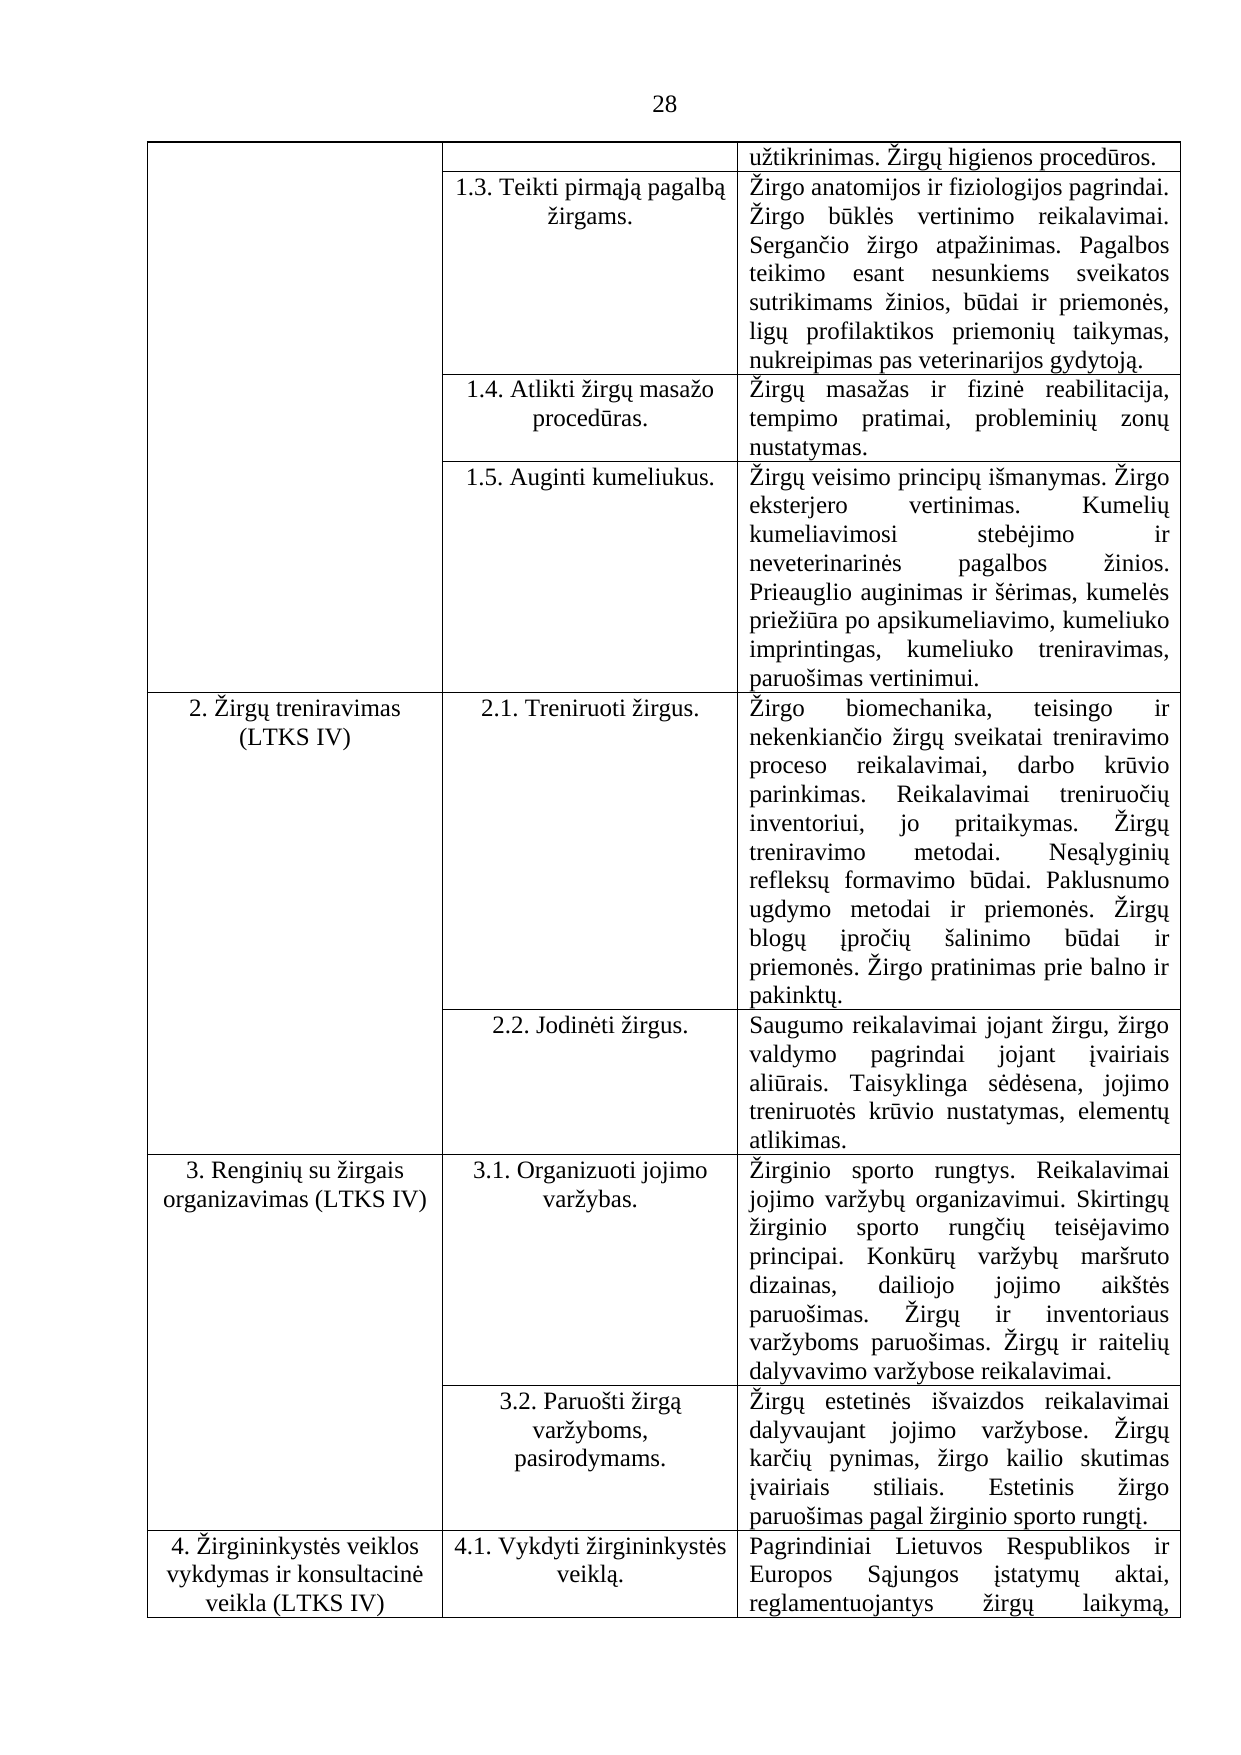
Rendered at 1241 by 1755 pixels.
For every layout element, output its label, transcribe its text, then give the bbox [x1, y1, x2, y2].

table_cell Žirgo biomechanika, teisingo ir nekenkiančio žirgų sveikatai treniravimo proceso reikalavimai, darbo krūvio parinkimas. Reikalavimai treniruočių inventoriui, jo pritaikymas. Žirgų treniravimo metodai. Nesąlyginių refleksų formavimo būdai. Paklusnumo ugdymo metodai ir priemonės. Žirgų blogų įpročių šalinimo būdai ir priemonės. Žirgo pratinimas prie balno ir pakinktų. [738, 693, 1180, 1009]
table_cell 4.1. Vykdyti žirgininkystės veiklą. [443, 1531, 737, 1617]
table_cell Žirginio sporto rungtys. Reikalavimai jojimo varžybų organizavimui. Skirtingų žirginio sporto rungčių teisėjavimo principai. Konkūrų varžybų maršruto dizainas, dailiojo jojimo aikštės paruošimas. Žirgų ir inventoriaus varžyboms paruošimas. Žirgų ir raitelių dalyvavimo varžybose reikalavimai. [738, 1155, 1180, 1385]
table_cell 3. Renginių su žirgais organizavimas (LTKS IV) [148, 1155, 442, 1530]
table_cell Žirgų veisimo principų išmanymas. Žirgo eksterjero vertinimas. Kumelių kumeliavimosi stebėjimo ir neveterinarinės pagalbos žinios. Prieauglio auginimas ir šėrimas, kumelės priežiūra po apsikumeliavimo, kumeliuko imprintingas, kumeliuko treniravimas, paruošimas vertinimui. [738, 462, 1180, 692]
table_cell Žirgų masažas ir fizinė reabilitacija, tempimo pratimai, probleminių zonų nustatymas. [738, 375, 1180, 461]
table_cell Žirgų estetinės išvaizdos reikalavimai dalyvaujant jojimo varžybose. Žirgų karčių pynimas, žirgo kailio skutimas įvairiais stiliais. Estetinis žirgo paruošimas pagal žirginio sporto rungtį. [738, 1386, 1180, 1530]
table_cell [443, 143, 737, 171]
table_cell 2.1. Treniruoti žirgus. [443, 693, 737, 1009]
table_cell 1.5. Auginti kumeliukus. [443, 462, 737, 692]
table_cell Žirgo anatomijos ir fiziologijos pagrindai. Žirgo būklės vertinimo reikalavimai. Sergančio žirgo atpažinimas. Pagalbos teikimo esant nesunkiems sveikatos sutrikimams žinios, būdai ir priemonės, ligų profilaktikos priemonių taikymas, nukreipimas pas veterinarijos gydytoją. [738, 172, 1180, 373]
table_cell Pagrindiniai Lietuvos Respublikos ir Europos Sąjungos įstatymų aktai, reglamentuojantys žirgų laikymą, [738, 1531, 1180, 1617]
table_cell užtikrinimas. Žirgų higienos procedūros. [738, 143, 1180, 171]
table_cell 1.4. Atlikti žirgų masažo procedūras. [443, 375, 737, 461]
table_cell 1.3. Teikti pirmąją pagalbą žirgams. [443, 172, 737, 373]
table_cell 2.2. Jodinėti žirgus. [443, 1010, 737, 1154]
table_cell 2. Žirgų treniravimas (LTKS IV) [148, 693, 442, 1154]
table_cell Saugumo reikalavimai jojant žirgu, žirgo valdymo pagrindai jojant įvairiais aliūrais. Taisyklinga sėdėsena, jojimo treniruotės krūvio nustatymas, elementų atlikimas. [738, 1010, 1180, 1154]
table_cell 4. Žirgininkystės veiklos vykdymas ir konsultacinė veikla (LTKS IV) [148, 1531, 442, 1617]
table_cell 3.2. Paruošti žirgą varžyboms, pasirodymams. [443, 1386, 737, 1530]
table_cell 3.1. Organizuoti jojimo varžybas. [443, 1155, 737, 1385]
table_cell [148, 143, 442, 692]
